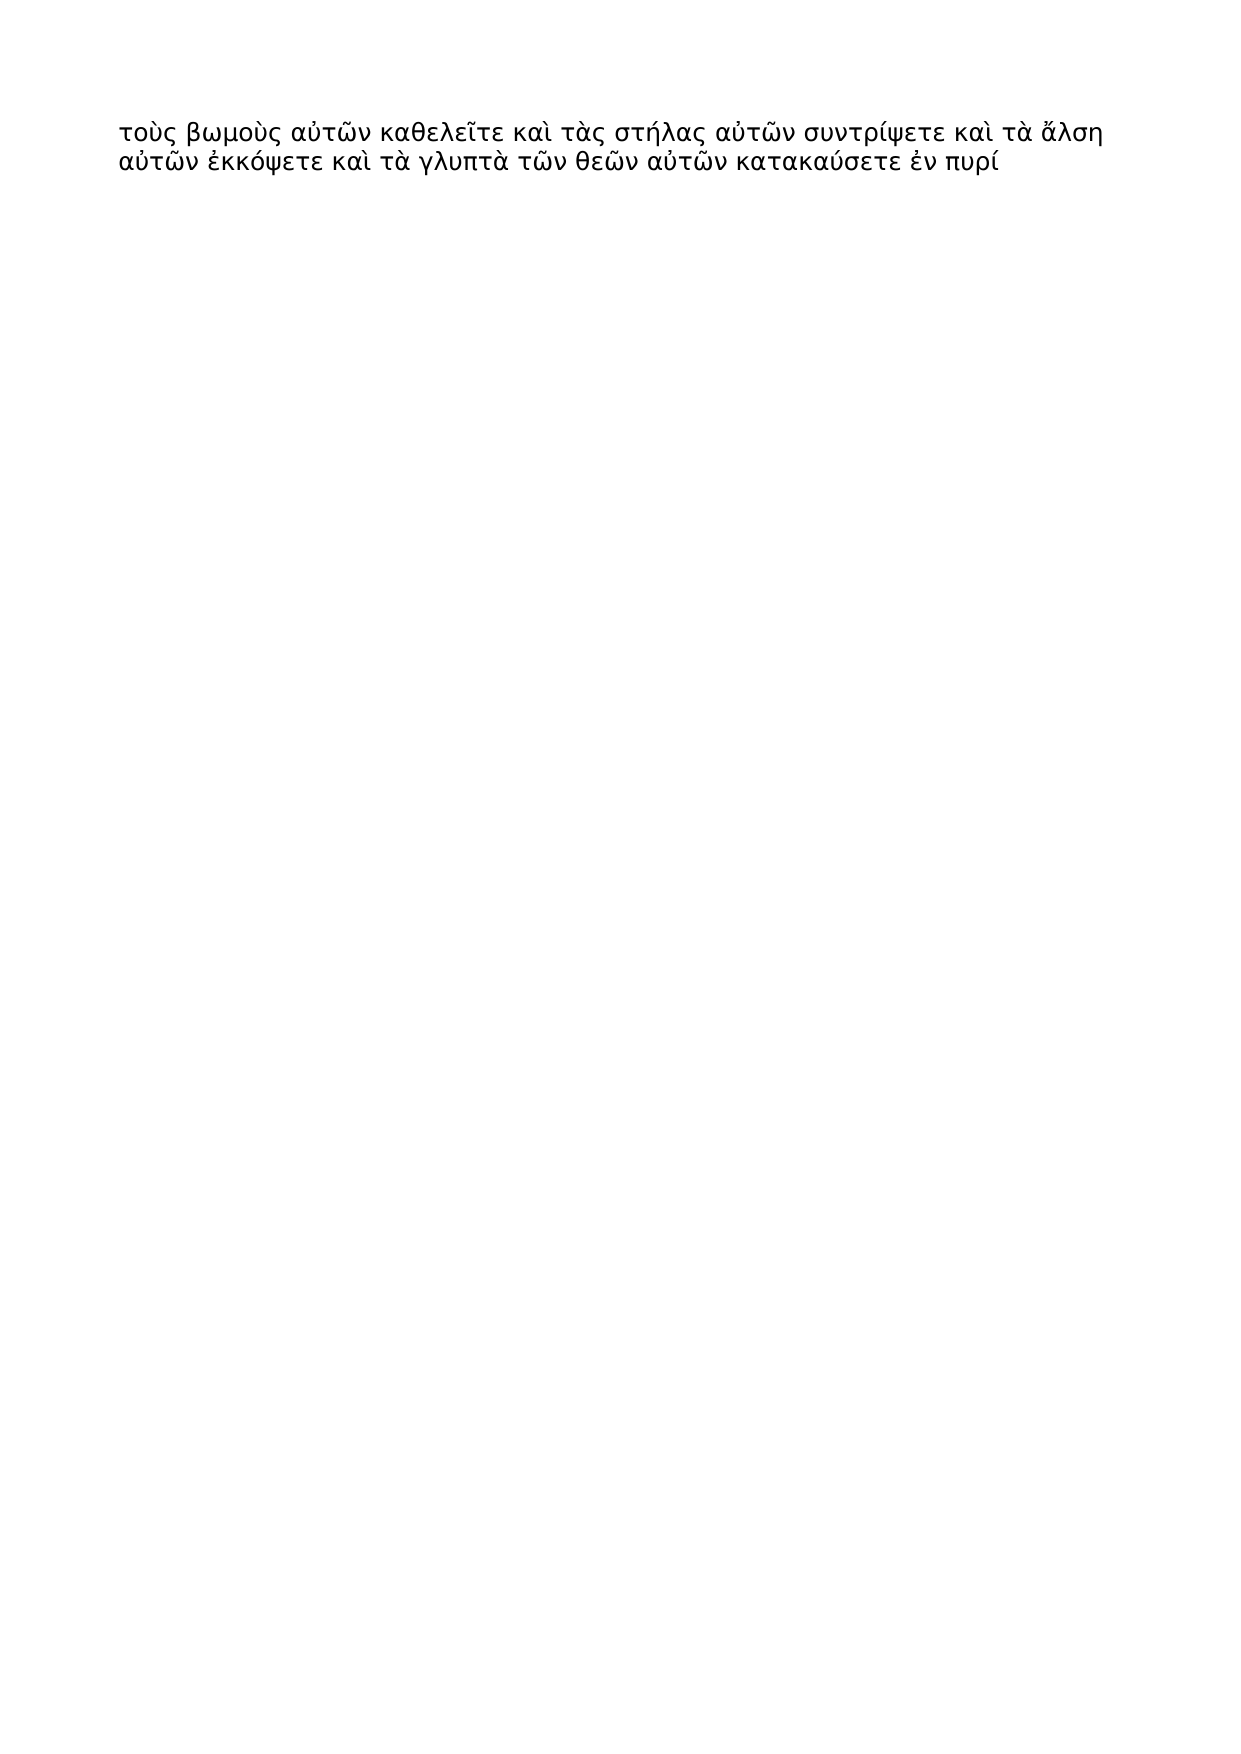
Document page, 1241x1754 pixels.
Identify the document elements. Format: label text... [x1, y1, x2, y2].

text τοὺς βωμοὺς αὐτῶν καθελεῖτε καὶ τὰς στήλας αὐτῶν συντρίψετε καὶ τὰ ἄλση αὐτῶν ἐκκόψετε καὶ τὰ γλυπτὰ τῶν θεῶν αὐτῶν κατακαύσετε ἐν πυρί [118, 118, 1122, 176]
